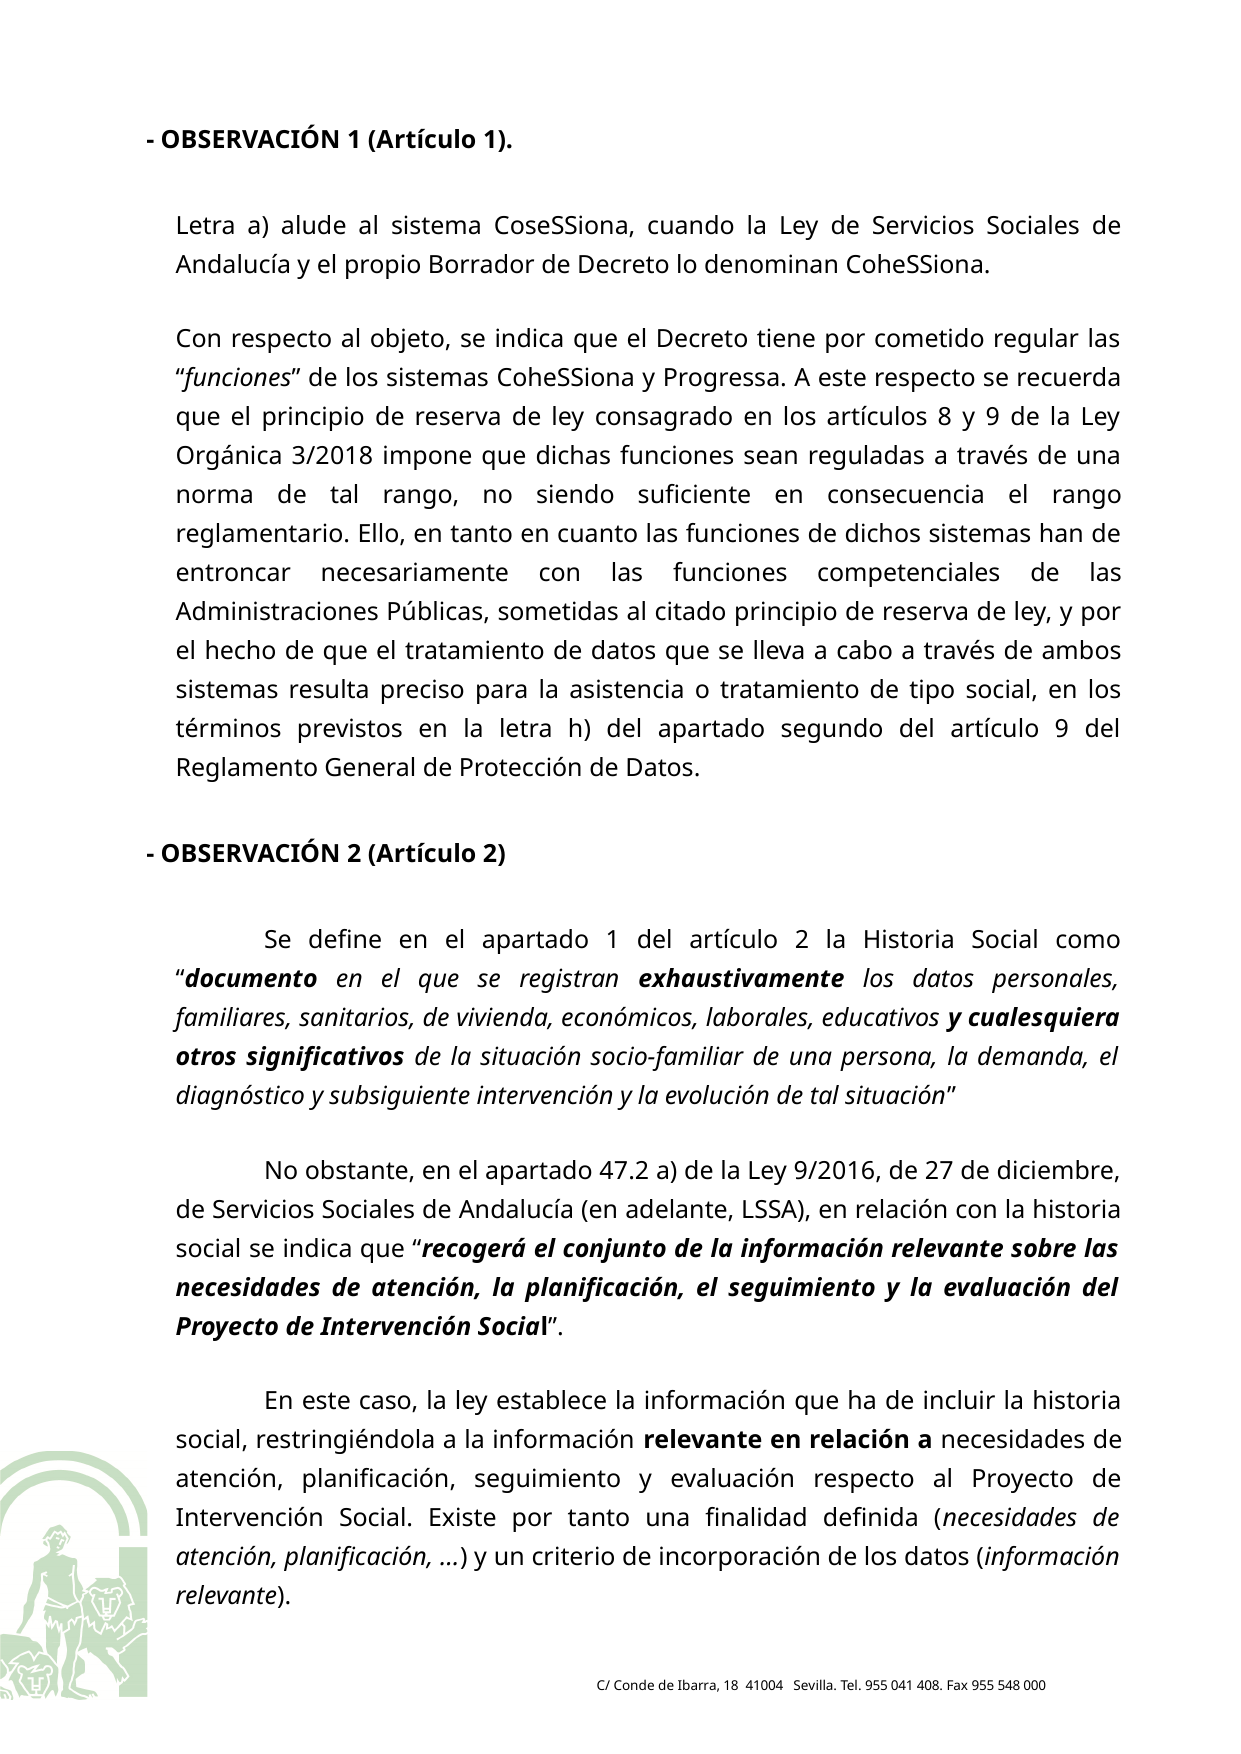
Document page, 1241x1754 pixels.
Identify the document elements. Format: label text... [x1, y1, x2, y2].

text - OBSERVACIÓN 1 (Artículo 1). [146, 122, 1122, 156]
text En este caso, la ley establece la información que ha de incluir la historia social, restringiéndola a la información relevante en relación a necesidades de atención, planificación, seguimiento y evaluación respecto al Proyecto de Intervención Social. Existe por tanto una finalidad definida (necesidades de atención, planificación, ...) y un criterio de incorporación de los datos (información relevante). [175, 1383, 1122, 1612]
list Con respecto al objeto, se indica que el Decreto tiene por cometido regular las “funciones” de los sistemas CoheSSiona y Progressa. A este respecto se recuerda que el principio de reserva de ley consagrado en los artículos 8 y 9 de la Ley Orgánica 3/2018 impone que dichas funciones sean reguladas a través de una norma de tal rango, no siendo suficiente en consecuencia el rango reglamentario. Ello, en tanto en cuanto las funciones de dichos sistemas han de entroncar necesariamente con las funciones competenciales de las Administraciones Públicas, sometidas al citado principio de reserva de ley, y por el hecho de que el tratamiento de datos que se lleva a cabo a través de ambos sistemas resulta preciso para la asistencia o tratamiento de tipo social, en los términos previstos en la letra h) del apartado segundo del artículo 9 del Reglamento General de Protección de Datos. [175, 321, 1122, 784]
text - OBSERVACIÓN 2 (Artículo 2) [146, 836, 1122, 870]
text No obstante, en el apartado 47.2 a) de la Ley 9/2016, de 27 de diciembre, de Servicios Sociales de Andalucía (en adelante, LSSA), en relación con la historia social se indica que “recogerá el conjunto de la información relevante sobre las necesidades de atención, la planificación, el seguimiento y la evaluación del Proyecto de Intervención Social”. [175, 1153, 1122, 1342]
list Letra a) alude al sistema CoseSSiona, cuando la Ley de Servicios Sociales de Andalucía y el propio Borrador de Decreto lo denominan CoheSSiona. [175, 208, 1122, 281]
text Se define en el apartado 1 del artículo 2 la Historia Social como “documento en el que se registran exhaustivamente los datos personales, familiares, sanitarios, de vivienda, económicos, laborales, educativos y cualesquiera otros significativos de la situación socio-familiar de una persona, la demanda, el diagnóstico y subsiguiente intervención y la evolución de tal situación” [175, 922, 1122, 1112]
